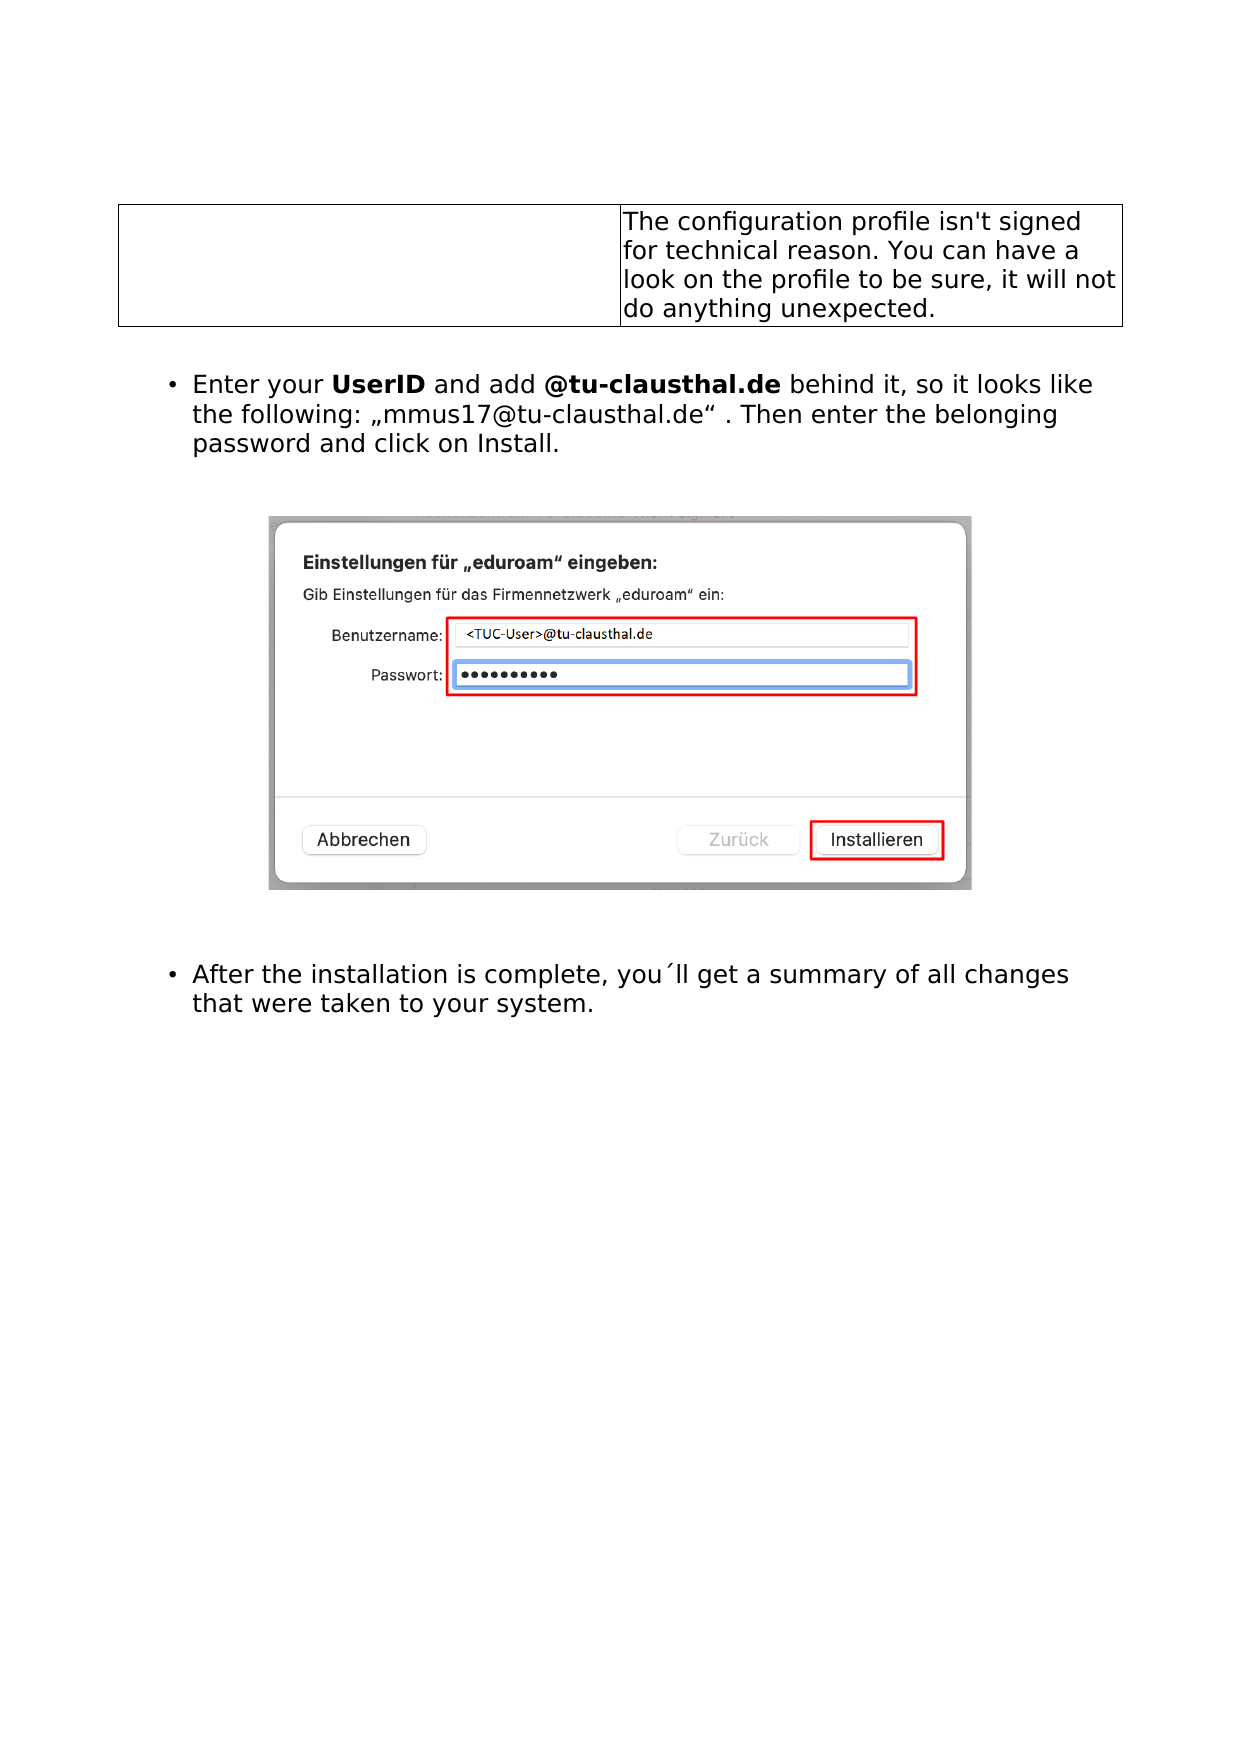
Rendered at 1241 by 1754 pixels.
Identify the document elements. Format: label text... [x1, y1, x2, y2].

table_header The configuration profile isn't signed for technical reason. You can have a look on the profile to be sure, it will not do anything unexpected. [621, 205, 1122, 326]
list Enter your UserID and add @tu-clausthal.de behind it, so it looks like the following: „mmus17@tu-clausthal.de“ . Then enter the belonging password and click on Install. [177, 371, 1122, 517]
picture [268, 516, 972, 890]
table_header [119, 205, 620, 326]
list After the installation is complete, you´ll get a summary of all changes that were taken to your system. [177, 960, 1122, 1019]
